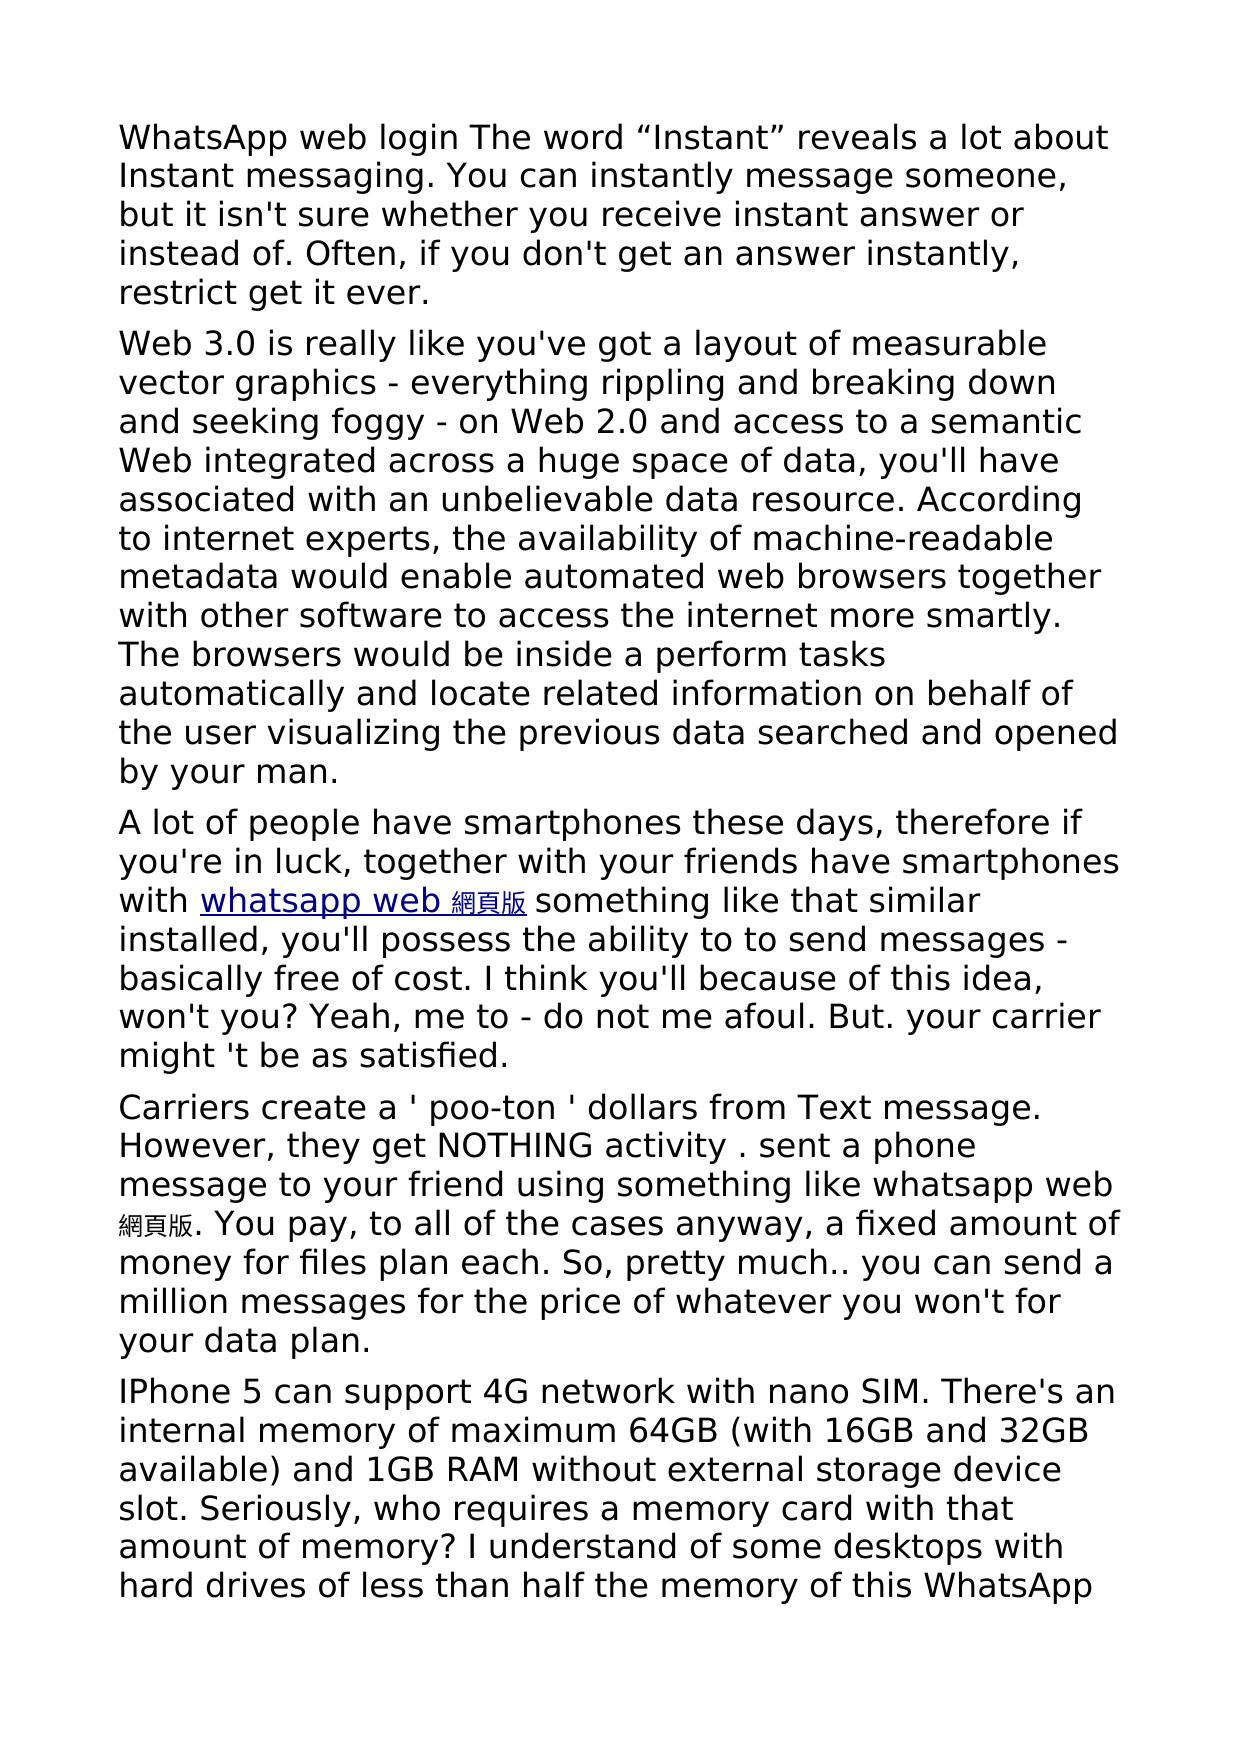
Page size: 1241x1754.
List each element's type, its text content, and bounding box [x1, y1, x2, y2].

text IPhone 5 can support 4G network with nano SIM. There's an internal memory of maximum 64GB (with 16GB and 32GB available) and 1GB RAM without external storage device slot. Seriously, who requires a memory card with that amount of memory? I understand of some desktops with hard drives of less than half the memory of this WhatsApp [118, 1373, 1122, 1606]
text WhatsApp web login The word “Instant” reveals a lot about Instant messaging. You can instantly message someone, but it isn't sure whether you receive instant answer or instead of. Often, if you don't get an answer instantly, restrict get it ever. [118, 118, 1122, 312]
text Carriers create a ' poo-ton ' dollars from Text message. However, they get NOTHING activity . sent a phone message to your friend using something like whatsapp web 網頁版. You pay, to all of the cases anyway, a fixed amount of money for files plan each. So, pretty much.. you can send a million messages for the price of whatever you won't for your data plan. [118, 1088, 1122, 1360]
text Web 3.0 is really like you've got a layout of measurable vector graphics - everything rippling and breaking down and seeking foggy - on Web 2.0 and access to a semantic Web integrated across a huge space of data, you'll have associated with an unbelievable data resource. According to internet experts, the availability of machine-readable metadata would enable automated web browsers together with other software to access the internet more smartly. The browsers would be inside a perform tasks automatically and locate related information on behalf of the user visualizing the previous data searched and opened by your man. [118, 325, 1122, 791]
text A lot of people have smartphones these days, therefore if you're in luck, together with your friends have smartphones with whatsapp web 網頁版 something like that similar installed, you'll possess the ability to to send messages - basically free of cost. I think you'll because of this idea, won't you? Yeah, me to - do not me afoul. But. your carrier might 't be as satisfied. [118, 804, 1122, 1076]
